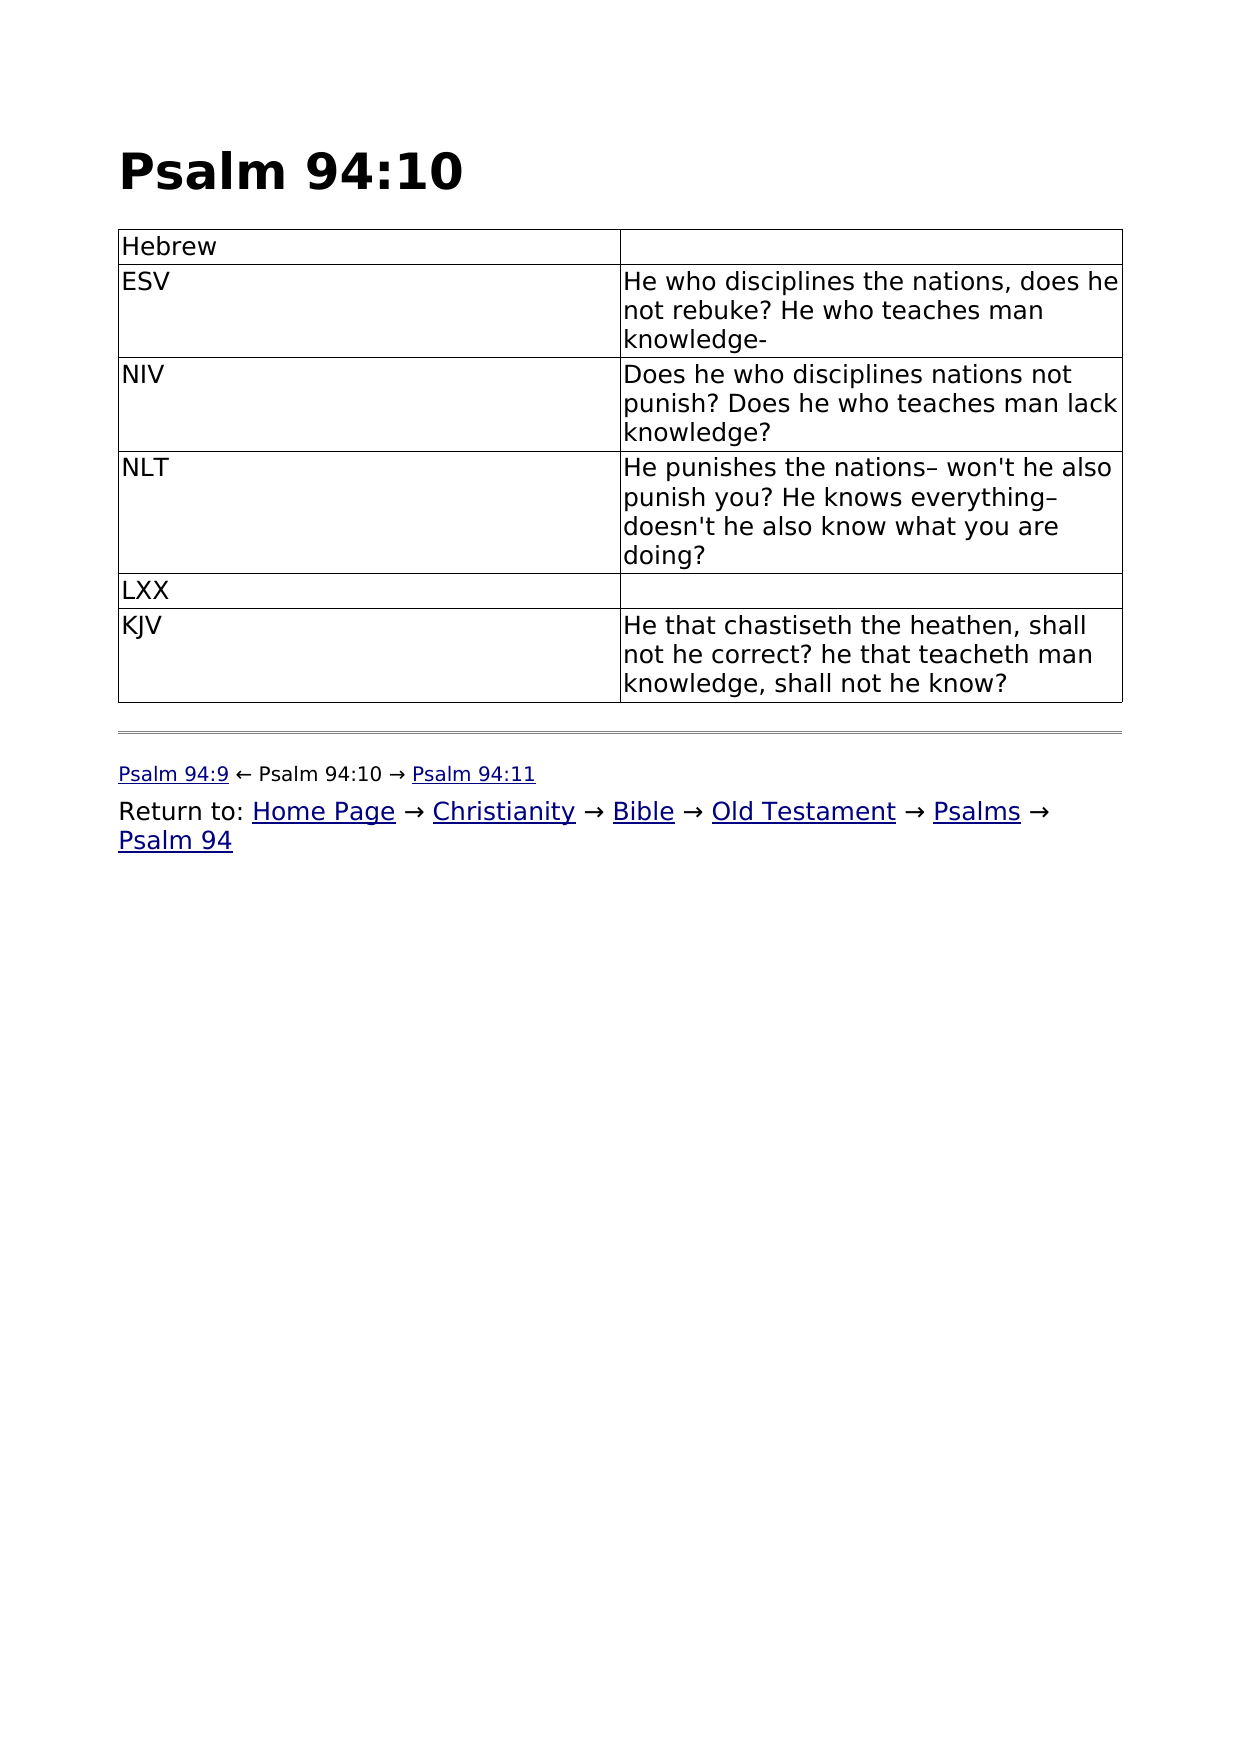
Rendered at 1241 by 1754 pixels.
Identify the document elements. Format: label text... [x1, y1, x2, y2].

table_cell He punishes the nations– won't he also punish you? He knows everything– doesn't he also know what you are doing? [621, 452, 1122, 573]
table_cell NIV [119, 358, 620, 451]
text Return to: Home Page → Christianity → Bible → Old Testament → Psalms → Psalm 94 [118, 797, 1122, 855]
table_header [621, 230, 1122, 264]
text Psalm 94:9 ← Psalm 94:10 → Psalm 94:11 [118, 763, 1122, 797]
table_cell He that chastiseth the heathen, shall not he correct? he that teacheth man knowledge, shall not he know? [621, 609, 1122, 702]
table_cell ESV [119, 265, 620, 357]
subtitle Psalm 94:10 [118, 143, 1122, 201]
table_header Hebrew [119, 230, 620, 264]
table_cell KJV [119, 609, 620, 702]
table_cell Does he who disciplines nations not punish? Does he who teaches man lack knowledge? [621, 358, 1122, 451]
table_cell [621, 574, 1122, 608]
table_cell LXX [119, 574, 620, 608]
table_cell He who disciplines the nations, does he not rebuke? He who teaches man knowledge- [621, 265, 1122, 357]
table_cell NLT [119, 452, 620, 573]
